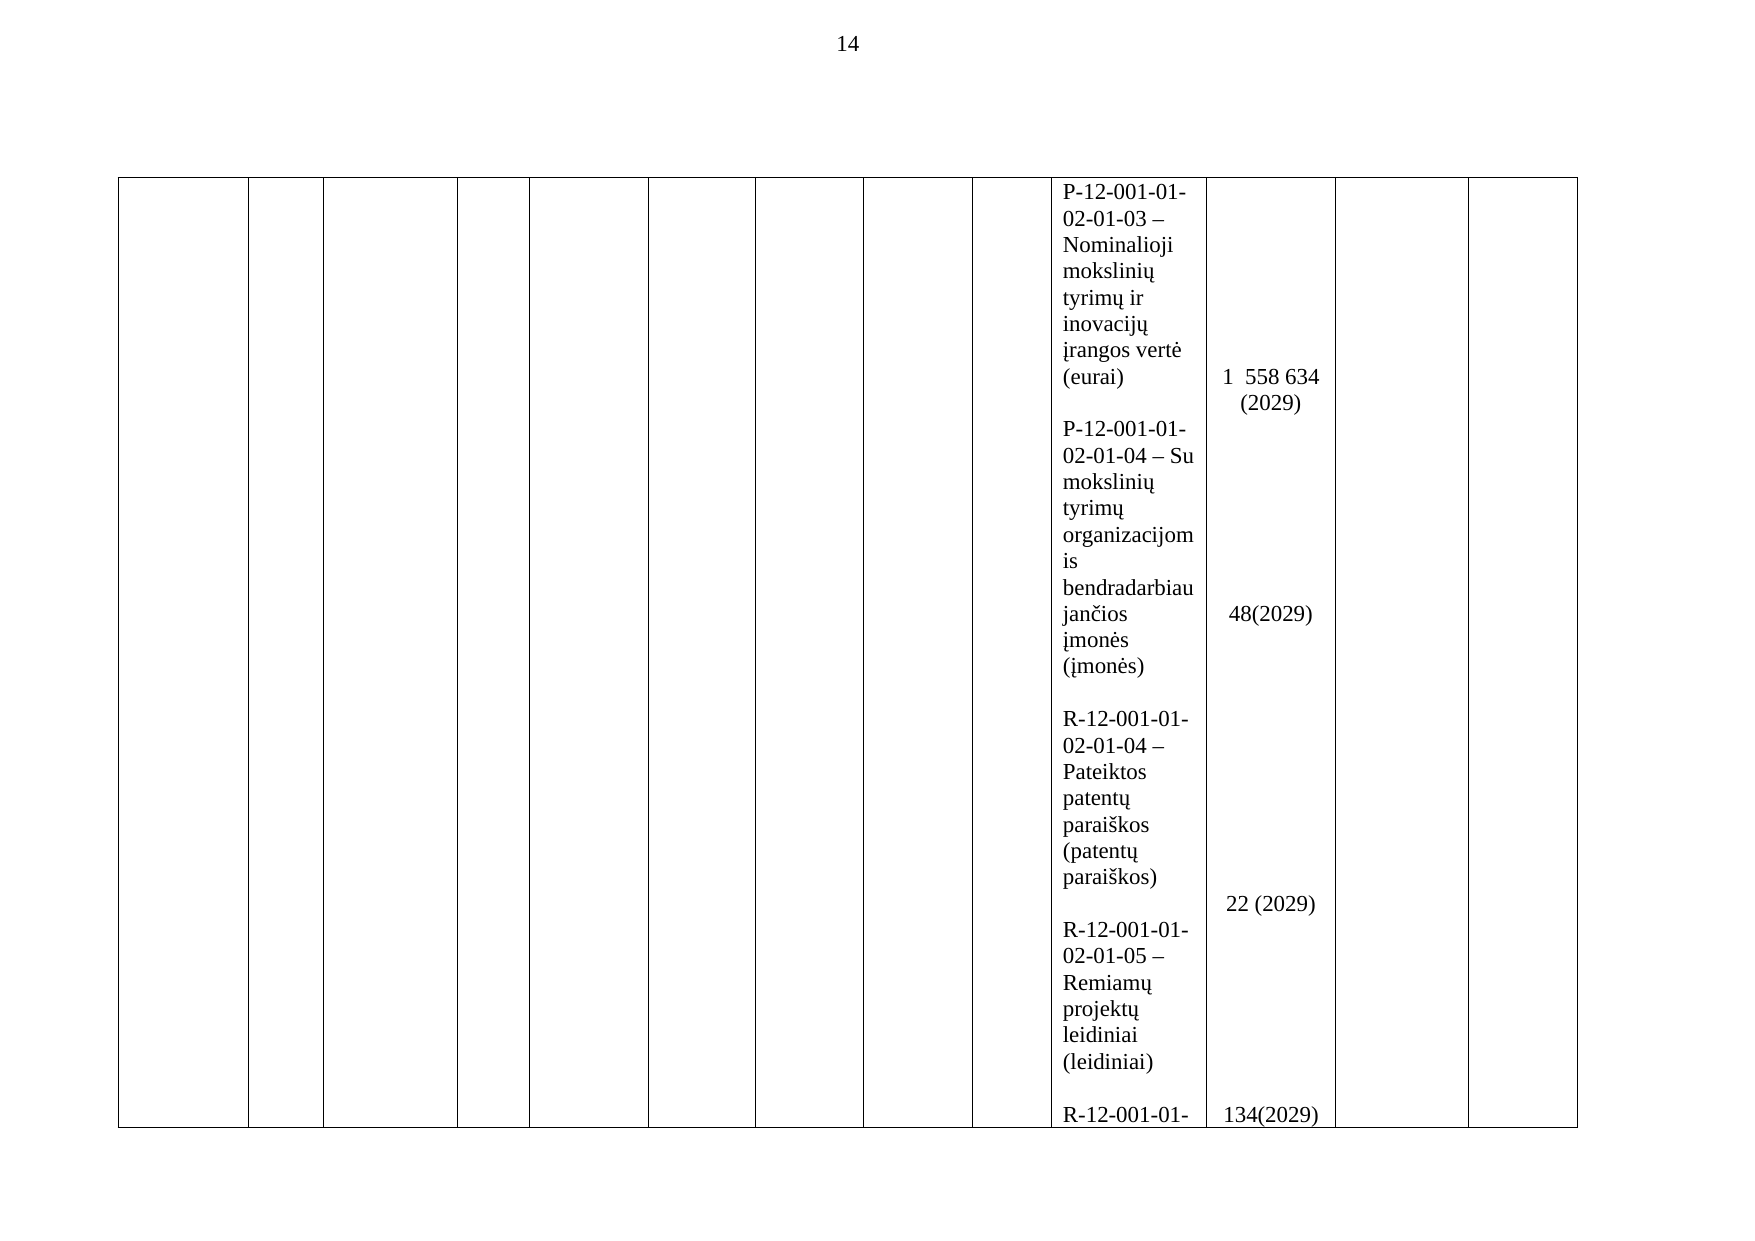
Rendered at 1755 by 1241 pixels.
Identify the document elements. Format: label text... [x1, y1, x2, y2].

table_cell 1 558 634 (2029) 48(2029) 22 (2029) 134(2029) [1207, 178, 1335, 1127]
table_cell [649, 178, 755, 1127]
table_cell [973, 178, 1051, 1127]
table_cell [249, 178, 323, 1127]
table_cell - [1469, 178, 1577, 1127]
table_cell P-12-001-01-02-01-03 – Nominalioji mokslinių tyrimų ir inovacijų įrangos vertė (eurai) P-12-001-01-02-01-04 – Su mokslinių tyrimų organizacijomis bendradarbiaujančios įmonės (įmonės) R-12-001-01-02-01-04 – Pateiktos patentų paraiškos (patentų paraiškos) R-12-001-01-02-01-05 – Remiamų projektų leidiniai (leidiniai) R-12-001-01- [1052, 178, 1206, 1127]
table_cell [119, 178, 248, 1127]
table_cell [1336, 178, 1468, 1127]
table_cell [324, 178, 457, 1127]
table_cell [864, 178, 972, 1127]
table_cell [530, 178, 648, 1127]
table_cell [458, 178, 529, 1127]
table_cell [756, 178, 863, 1127]
